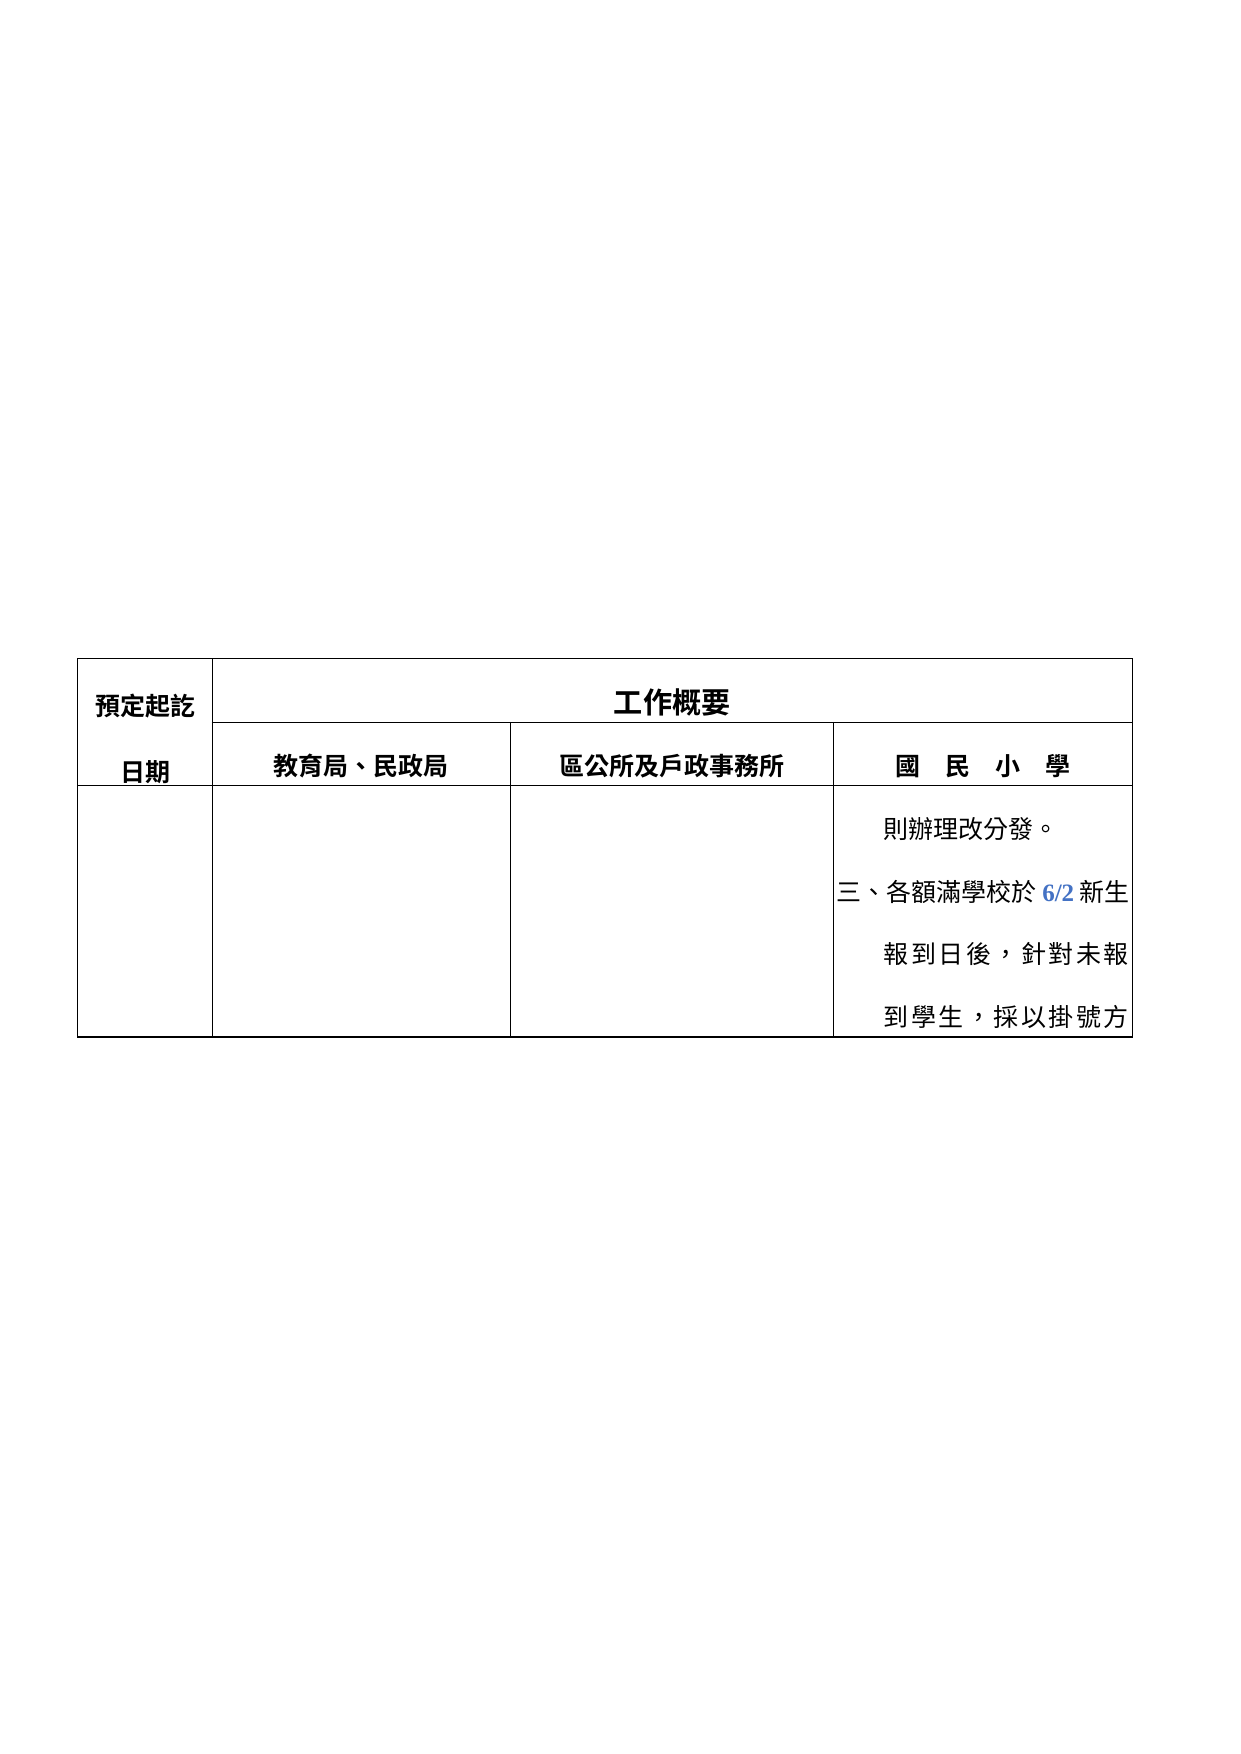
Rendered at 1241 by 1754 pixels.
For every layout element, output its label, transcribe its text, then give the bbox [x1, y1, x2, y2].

table_header 工作概要 [213, 659, 1132, 722]
table_cell 教育局、民政局 [213, 723, 510, 785]
table_header 預定起訖 日期 [78, 659, 212, 785]
table_cell [78, 786, 212, 1036]
table_cell 國 民 小 學 [834, 723, 1132, 785]
table_cell [213, 786, 510, 1036]
table_cell 則辦理改分發。 三、各額滿學校於6/2新生報到日後，針對未報到學生，採以掛號方 [834, 786, 1132, 1036]
table_cell [511, 786, 833, 1036]
table_cell 區公所及戶政事務所 [511, 723, 833, 785]
